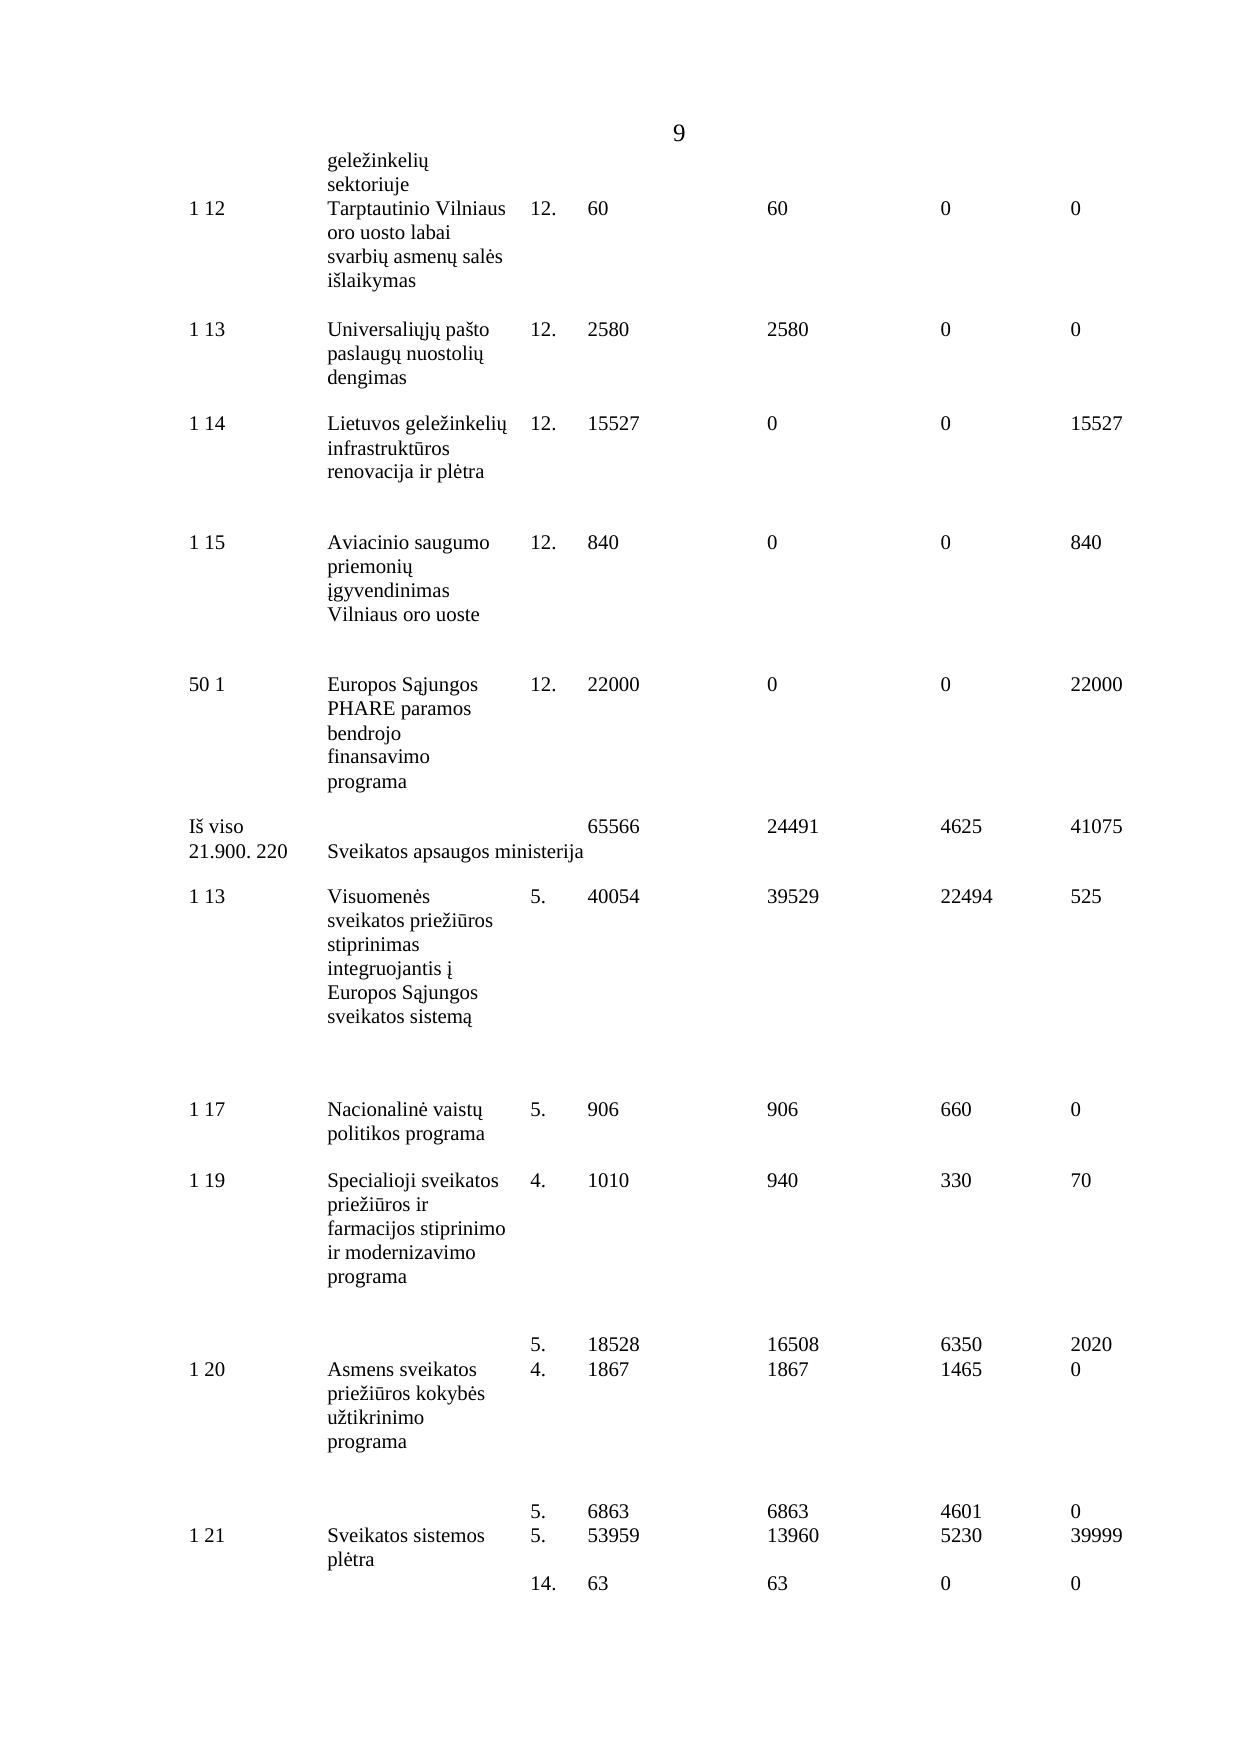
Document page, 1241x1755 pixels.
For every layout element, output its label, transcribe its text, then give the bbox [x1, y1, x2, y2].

table_cell [519, 148, 576, 196]
table_cell 60 [756, 196, 929, 317]
table_cell 1 13 [177, 884, 316, 1096]
table_cell [1175, 1499, 1181, 1523]
table_cell 14. [519, 1571, 576, 1595]
table_cell 12. [519, 672, 576, 814]
table_cell 0 [756, 530, 929, 672]
table_cell 53959 [576, 1523, 756, 1571]
table_cell 660 [929, 1096, 1059, 1168]
table_cell 1867 [756, 1356, 929, 1499]
table_cell 5. [519, 1096, 576, 1168]
table_cell 15527 [1059, 411, 1174, 530]
table_cell 6863 [756, 1499, 929, 1523]
table_cell [929, 148, 1059, 196]
table_cell 4. [519, 1168, 576, 1332]
table_cell 1465 [929, 1356, 1059, 1499]
table_cell [1175, 317, 1181, 411]
table_cell 50 1 [177, 672, 316, 814]
table_cell 21.900. 220 [177, 839, 316, 884]
table_cell [576, 148, 756, 196]
table_cell Aviacinio saugumo priemonių įgyvendinimas Vilniaus oro uoste [316, 530, 519, 672]
table_cell 65566 [576, 815, 756, 838]
table_cell [177, 148, 316, 196]
table_cell 1 17 [177, 1096, 316, 1168]
table_cell 0 [1059, 1096, 1174, 1168]
table_cell [1175, 196, 1181, 317]
table_cell 39999 [1059, 1523, 1174, 1571]
table_cell 5. [519, 1333, 576, 1356]
table_cell 12. [519, 196, 576, 317]
table_cell [1059, 148, 1174, 196]
table_cell 15527 [576, 411, 756, 530]
table_cell Lietuvos geležinkelių infrastruktūros renovacija ir plėtra [316, 411, 519, 530]
table_cell 2580 [756, 317, 929, 411]
table_cell 906 [576, 1096, 756, 1168]
table_cell [1175, 1571, 1181, 1595]
table_cell 4625 [929, 815, 1059, 838]
table_cell 5. [519, 884, 576, 1096]
table_cell Specialioji sveikatos priežiūros ir farmacijos stiprinimo ir modernizavimo programa [316, 1168, 519, 1356]
table_cell Sveikatos sistemos plėtra [316, 1523, 519, 1595]
table_cell 0 [1059, 317, 1174, 411]
table_cell Tarptautinio Vilniaus oro uosto labai svarbių asmenų salės išlaikymas [316, 196, 519, 317]
table_cell 12. [519, 317, 576, 411]
table_cell 0 [929, 411, 1059, 530]
table_cell 940 [756, 1168, 929, 1332]
table_cell [1175, 1096, 1181, 1168]
table_cell 5. [519, 1523, 576, 1571]
table_cell 70 [1059, 1168, 1174, 1332]
table_cell 22494 [929, 884, 1059, 1096]
table_cell 1 15 [177, 530, 316, 672]
table_cell 840 [1059, 530, 1174, 672]
table_cell 2580 [576, 317, 756, 411]
table_cell 63 [756, 1571, 929, 1595]
table_cell Asmens sveikatos priežiūros kokybės užtikrinimo programa [316, 1356, 519, 1523]
table_cell [756, 148, 929, 196]
table_cell 330 [929, 1168, 1059, 1332]
table_cell 1 21 [177, 1523, 316, 1595]
table_cell 41075 [1059, 815, 1174, 838]
table_cell 12. [519, 411, 576, 530]
table_cell 16508 [756, 1333, 929, 1356]
table_cell 6863 [576, 1499, 756, 1523]
table_cell 63 [576, 1571, 756, 1595]
table_cell 5230 [929, 1523, 1059, 1571]
table_cell 22000 [576, 672, 756, 814]
table_cell 525 [1059, 884, 1174, 1096]
table_cell 0 [1059, 1356, 1174, 1499]
table_cell 0 [756, 411, 929, 530]
table_cell 1010 [576, 1168, 756, 1332]
table_cell [1175, 815, 1181, 838]
table_cell 6350 [929, 1333, 1059, 1356]
table_cell 60 [576, 196, 756, 317]
table_cell 12. [519, 530, 576, 672]
table_cell 24491 [756, 815, 929, 838]
table_cell [1175, 148, 1181, 196]
table_cell Sveikatos apsaugos ministerija [316, 839, 1174, 884]
table_cell 18528 [576, 1333, 756, 1356]
table_cell 1 13 [177, 317, 316, 411]
table_cell [1175, 884, 1181, 1096]
table_cell 0 [1059, 1499, 1174, 1523]
table_cell 0 [929, 530, 1059, 672]
table_cell 1 19 [177, 1168, 316, 1356]
table_cell [1175, 839, 1181, 884]
table_cell 0 [1059, 196, 1174, 317]
table_cell [1175, 1523, 1181, 1571]
table_cell 40054 [576, 884, 756, 1096]
table_cell 13960 [756, 1523, 929, 1571]
table_cell geležinkelių sektoriuje [316, 148, 519, 196]
table_cell 1 12 [177, 196, 316, 317]
table_cell Universaliųjų pašto paslaugų nuostolių dengimas [316, 317, 519, 411]
table_cell [1175, 1168, 1181, 1332]
table_cell 0 [1059, 1571, 1174, 1595]
table_cell Nacionalinė vaistų politikos programa [316, 1096, 519, 1168]
table_cell 1 20 [177, 1356, 316, 1523]
table_cell 0 [929, 1571, 1059, 1595]
table_cell Iš viso [177, 815, 576, 838]
table_cell 1867 [576, 1356, 756, 1499]
table_cell [1175, 530, 1181, 672]
table_cell 0 [929, 672, 1059, 814]
table_cell [1175, 411, 1181, 530]
table_cell 906 [756, 1096, 929, 1168]
table_cell Visuomenės sveikatos priežiūros stiprinimas integruojantis į Europos Sąjungos sveikatos sistemą [316, 884, 519, 1096]
table_cell Europos Sąjungos PHARE paramos bendrojo finansavimo programa [316, 672, 519, 814]
table_cell 0 [929, 196, 1059, 317]
table_cell [1175, 1356, 1181, 1499]
table_cell [1175, 672, 1181, 814]
table_cell 2020 [1059, 1333, 1174, 1356]
table_cell 22000 [1059, 672, 1174, 814]
table_cell [1175, 1333, 1181, 1356]
table_cell 840 [576, 530, 756, 672]
table_cell 4601 [929, 1499, 1059, 1523]
table_cell 39529 [756, 884, 929, 1096]
table_cell 0 [929, 317, 1059, 411]
table_cell 5. [519, 1499, 576, 1523]
table_cell 4. [519, 1356, 576, 1499]
table_cell 1 14 [177, 411, 316, 530]
table_cell 0 [756, 672, 929, 814]
